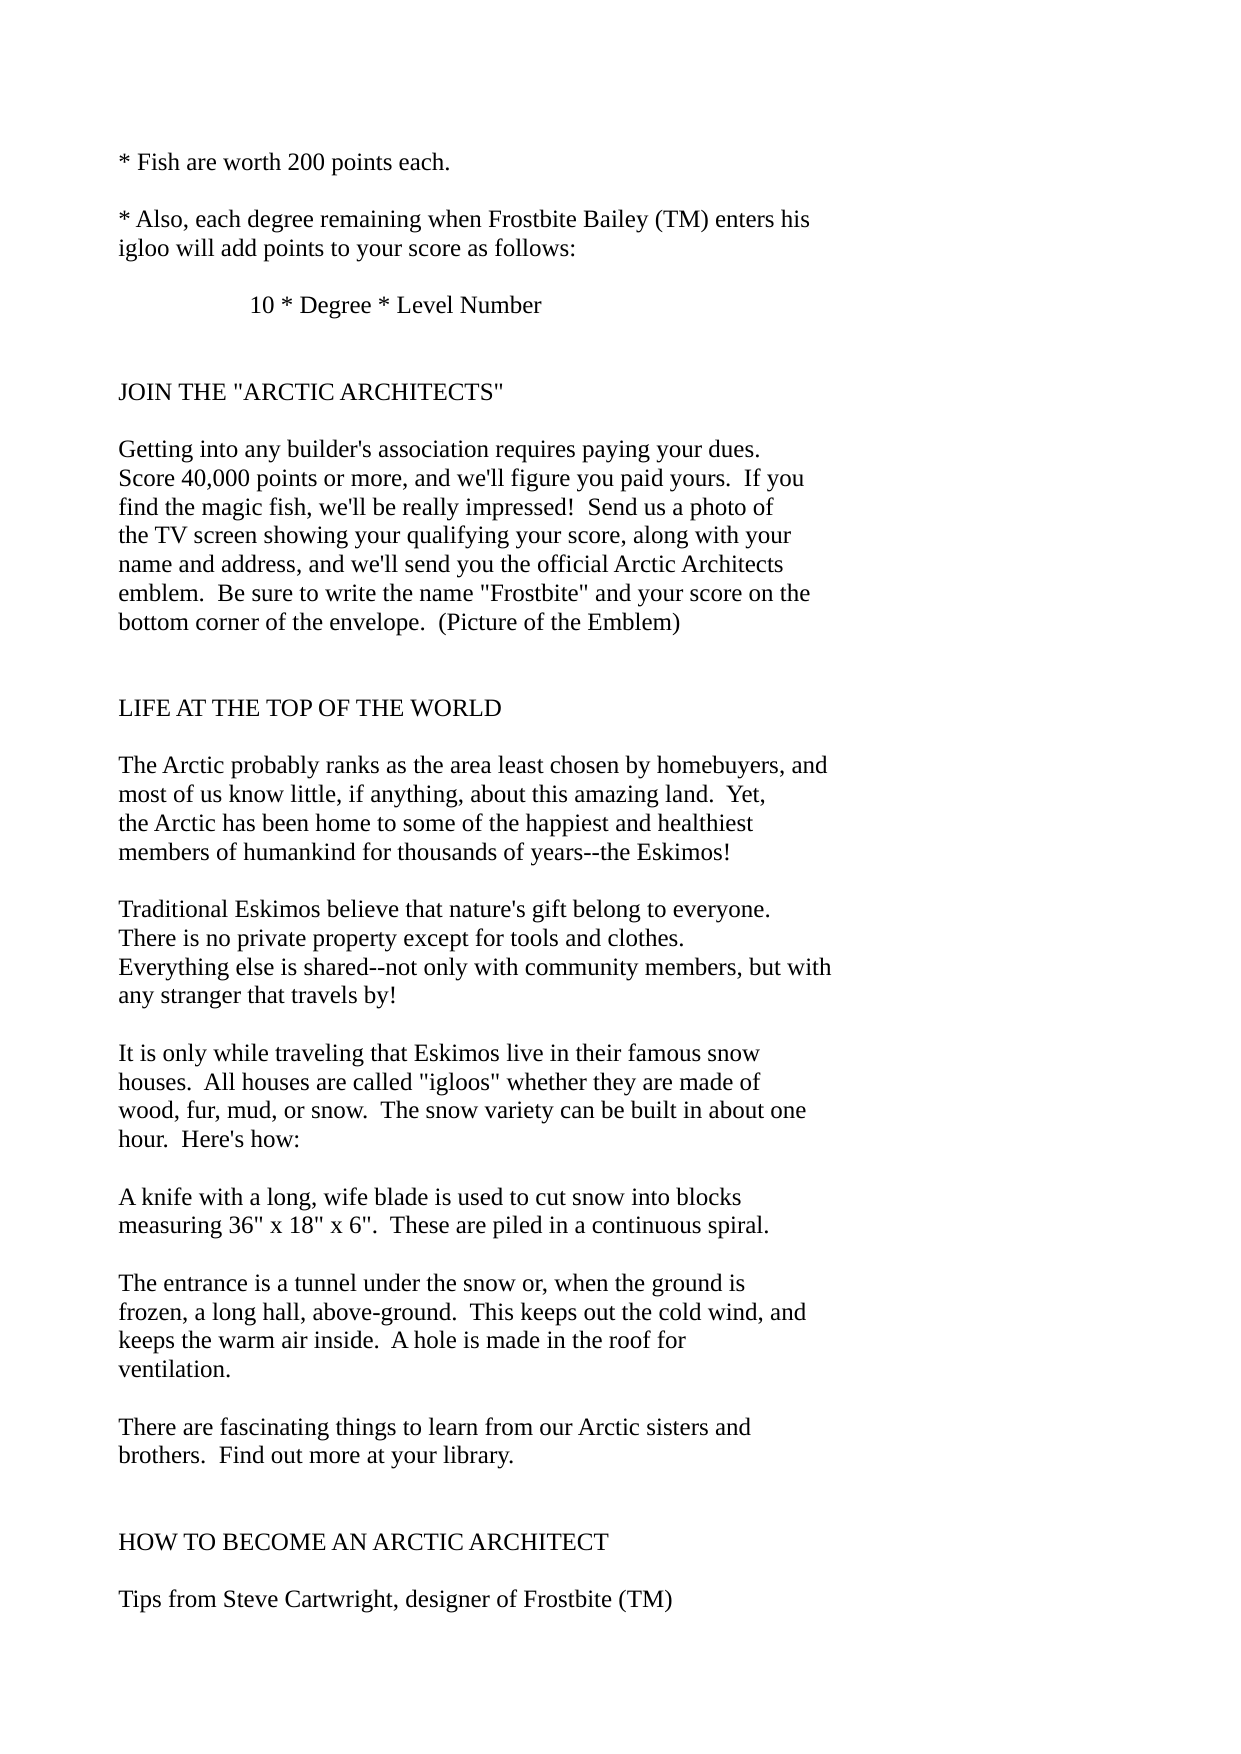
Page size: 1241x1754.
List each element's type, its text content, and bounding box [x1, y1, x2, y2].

text Score 40,000 points or more, and we'll figure you paid yours. If you [118, 463, 1122, 492]
text wood, fur, mud, or snow. The snow variety can be built in about one [118, 1096, 1122, 1124]
text A knife with a long, wife blade is used to cut snow into blocks [118, 1182, 1122, 1211]
text hour. Here's how: [118, 1124, 1122, 1153]
text ventilation. [118, 1354, 1122, 1383]
text frozen, a long hall, above-ground. This keeps out the cold wind, and [118, 1297, 1122, 1326]
text JOIN THE "ARCTIC ARCHITECTS" [118, 377, 1122, 406]
text emblem. Be sure to write the name "Frostbite" and your score on the [118, 578, 1122, 607]
text It is only while traveling that Eskimos live in their famous snow [118, 1038, 1122, 1067]
text The entrance is a tunnel under the snow or, when the ground is [118, 1268, 1122, 1297]
text Everything else is shared--not only with community members, but with [118, 952, 1122, 981]
text igloo will add points to your score as follows: [118, 233, 1122, 262]
text LIFE AT THE TOP OF THE WORLD [118, 693, 1122, 722]
text keeps the warm air inside. A hole is made in the roof for [118, 1326, 1122, 1354]
text any stranger that travels by! [118, 981, 1122, 1009]
text houses. All houses are called "igloos" whether they are made of [118, 1067, 1122, 1096]
text There is no private property except for tools and clothes. [118, 923, 1122, 952]
text 10 * Degree * Level Number [118, 291, 1122, 319]
text most of us know little, if anything, about this amazing land. Yet, [118, 779, 1122, 808]
text name and address, and we'll send you the official Arctic Architects [118, 549, 1122, 578]
text bottom corner of the envelope. (Picture of the Emblem) [118, 607, 1122, 636]
text brothers. Find out more at your library. [118, 1441, 1122, 1469]
text HOW TO BECOME AN ARCTIC ARCHITECT [118, 1527, 1122, 1556]
text find the magic fish, we'll be really impressed! Send us a photo of [118, 492, 1122, 521]
text * Also, each degree remaining when Frostbite Bailey (TM) enters his [118, 204, 1122, 233]
text The Arctic probably ranks as the area least chosen by homebuyers, and [118, 751, 1122, 779]
text measuring 36" x 18" x 6". These are piled in a continuous spiral. [118, 1211, 1122, 1239]
text * Fish are worth 200 points each. [118, 147, 1122, 176]
text Tips from Steve Cartwright, designer of Frostbite (TM) [118, 1584, 1122, 1613]
text the TV screen showing your qualifying your score, along with your [118, 521, 1122, 549]
text Traditional Eskimos believe that nature's gift belong to everyone. [118, 894, 1122, 923]
text members of humankind for thousands of years--the Eskimos! [118, 837, 1122, 866]
text Getting into any builder's association requires paying your dues. [118, 434, 1122, 463]
text the Arctic has been home to some of the happiest and healthiest [118, 808, 1122, 837]
text There are fascinating things to learn from our Arctic sisters and [118, 1412, 1122, 1441]
